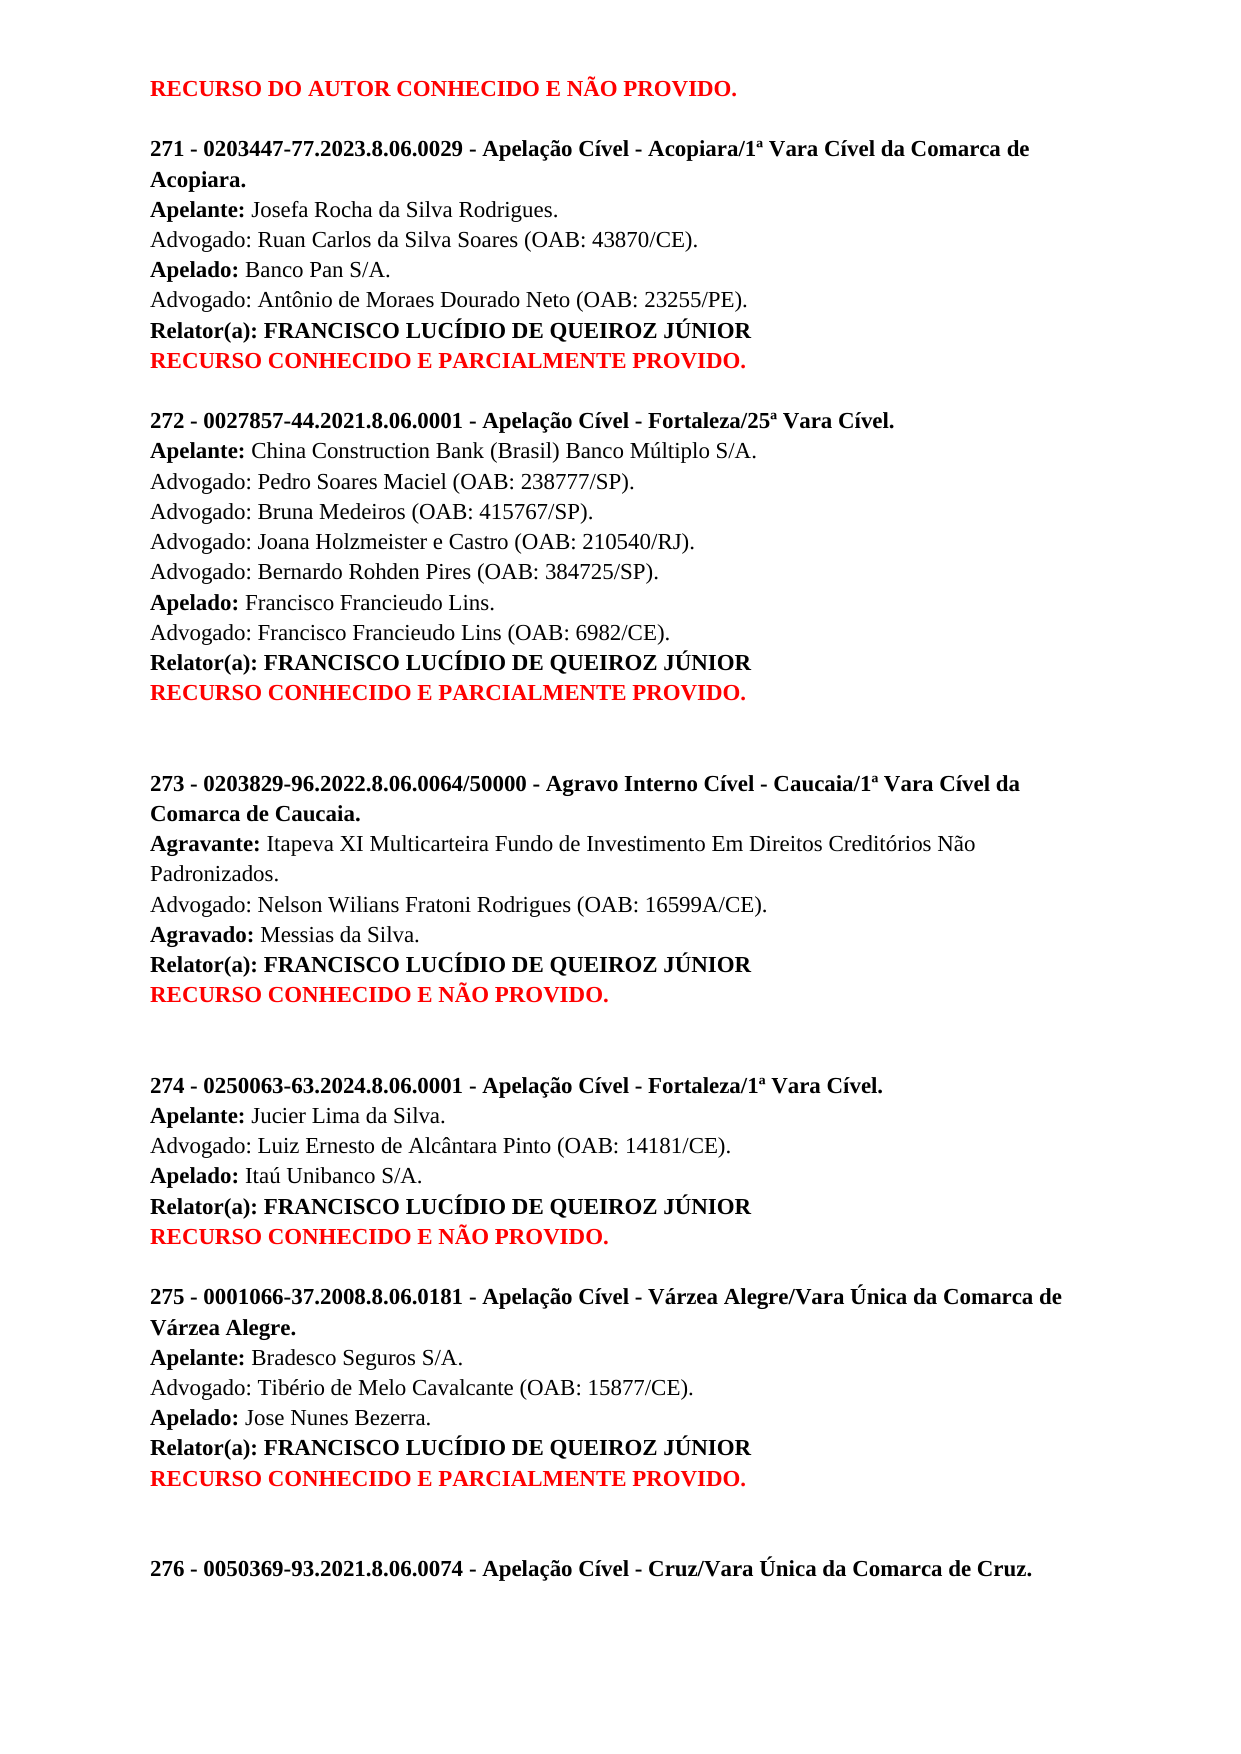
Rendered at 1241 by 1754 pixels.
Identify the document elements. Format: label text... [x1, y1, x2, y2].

text 275 - 0001066-37.2008.8.06.0181 - Apelação Cível - Várzea Alegre/Vara Única da Comarca de Várzea Alegre. [150, 1283, 1090, 1340]
text Apelado: Francisco Francieudo Lins. [150, 588, 1090, 615]
text Advogado: Tibério de Melo Cavalcante (OAB: 15877/CE). [150, 1374, 1090, 1400]
text Apelado: Banco Pan S/A. [150, 256, 1090, 283]
text Apelante: China Construction Bank (Brasil) Banco Múltiplo S/A. [150, 437, 1090, 464]
text Advogado: Nelson Wilians Fratoni Rodrigues (OAB: 16599A/CE). [150, 891, 1090, 917]
text 273 - 0203829-96.2022.8.06.0064/50000 - Agravo Interno Cível - Caucaia/1ª Vara Cível da Comarca de Caucaia. [150, 770, 1090, 826]
text Advogado: Pedro Soares Maciel (OAB: 238777/SP). [150, 468, 1090, 494]
text Apelante: Jucier Lima da Silva. [150, 1102, 1090, 1128]
text Agravado: Messias da Silva. [150, 921, 1090, 947]
text RECURSO CONHECIDO E PARCIALMENTE PROVIDO. [150, 679, 1090, 706]
text RECURSO CONHECIDO E NÃO PROVIDO. [150, 981, 1090, 1008]
text 271 - 0203447-77.2023.8.06.0029 - Apelação Cível - Acopiara/1ª Vara Cível da Comarca de Acopiara. [150, 135, 1090, 192]
text Advogado: Francisco Francieudo Lins (OAB: 6982/CE). [150, 619, 1090, 645]
text Agravante: Itapeva XI Multicarteira Fundo de Investimento Em Direitos Creditórios Não Padronizados. [150, 830, 1090, 887]
text Apelado: Itaú Unibanco S/A. [150, 1162, 1090, 1189]
text 276 - 0050369-93.2021.8.06.0074 - Apelação Cível - Cruz/Vara Única da Comarca de Cruz. [150, 1555, 1090, 1582]
text Advogado: Bruna Medeiros (OAB: 415767/SP). [150, 498, 1090, 524]
text RECURSO DO AUTOR CONHECIDO E NÃO PROVIDO. [150, 75, 1090, 101]
text Relator(a): FRANCISCO LUCÍDIO DE QUEIROZ JÚNIOR [150, 1434, 1090, 1461]
text Relator(a): FRANCISCO LUCÍDIO DE QUEIROZ JÚNIOR [150, 317, 1090, 343]
text Apelado: Jose Nunes Bezerra. [150, 1404, 1090, 1431]
text 272 - 0027857-44.2021.8.06.0001 - Apelação Cível - Fortaleza/25ª Vara Cível. [150, 407, 1090, 434]
text Relator(a): FRANCISCO LUCÍDIO DE QUEIROZ JÚNIOR [150, 1193, 1090, 1219]
text 274 - 0250063-63.2024.8.06.0001 - Apelação Cível - Fortaleza/1ª Vara Cível. [150, 1072, 1090, 1098]
text Apelante: Josefa Rocha da Silva Rodrigues. [150, 196, 1090, 222]
text Relator(a): FRANCISCO LUCÍDIO DE QUEIROZ JÚNIOR [150, 649, 1090, 675]
text RECURSO CONHECIDO E NÃO PROVIDO. [150, 1223, 1090, 1249]
text Advogado: Joana Holzmeister e Castro (OAB: 210540/RJ). [150, 528, 1090, 554]
text Relator(a): FRANCISCO LUCÍDIO DE QUEIROZ JÚNIOR [150, 951, 1090, 977]
text Advogado: Antônio de Moraes Dourado Neto (OAB: 23255/PE). [150, 286, 1090, 313]
text Advogado: Luiz Ernesto de Alcântara Pinto (OAB: 14181/CE). [150, 1132, 1090, 1159]
text RECURSO CONHECIDO E PARCIALMENTE PROVIDO. [150, 1464, 1090, 1491]
text Apelante: Bradesco Seguros S/A. [150, 1344, 1090, 1370]
text RECURSO CONHECIDO E PARCIALMENTE PROVIDO. [150, 347, 1090, 373]
text Advogado: Bernardo Rohden Pires (OAB: 384725/SP). [150, 558, 1090, 585]
text Advogado: Ruan Carlos da Silva Soares (OAB: 43870/CE). [150, 226, 1090, 252]
